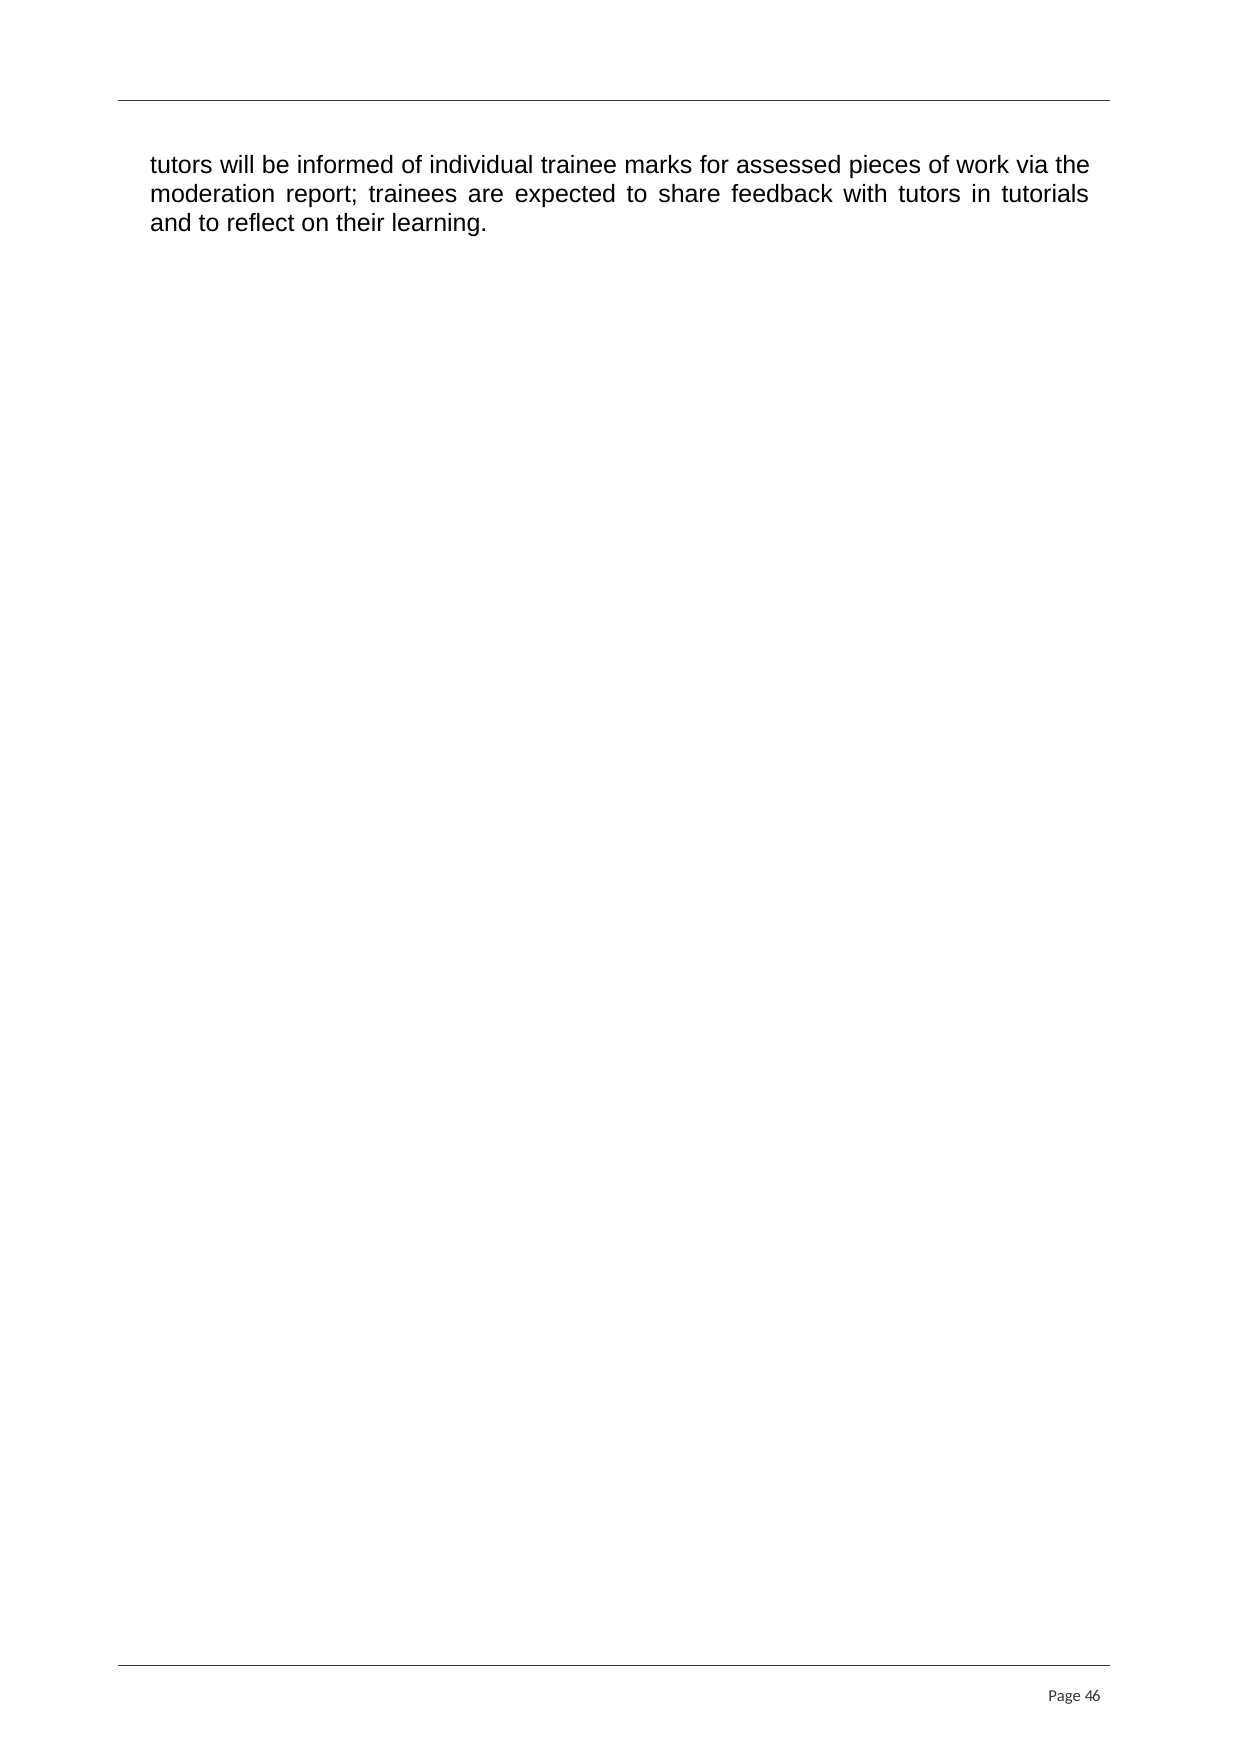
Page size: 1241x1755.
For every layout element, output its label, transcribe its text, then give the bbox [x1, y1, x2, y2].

text tutors will be informed of individual trainee marks for assessed pieces of work via the moderation report; trainees are expected to share feedback with tutors in tutorials and to reflect on their learning. [150, 150, 1091, 236]
